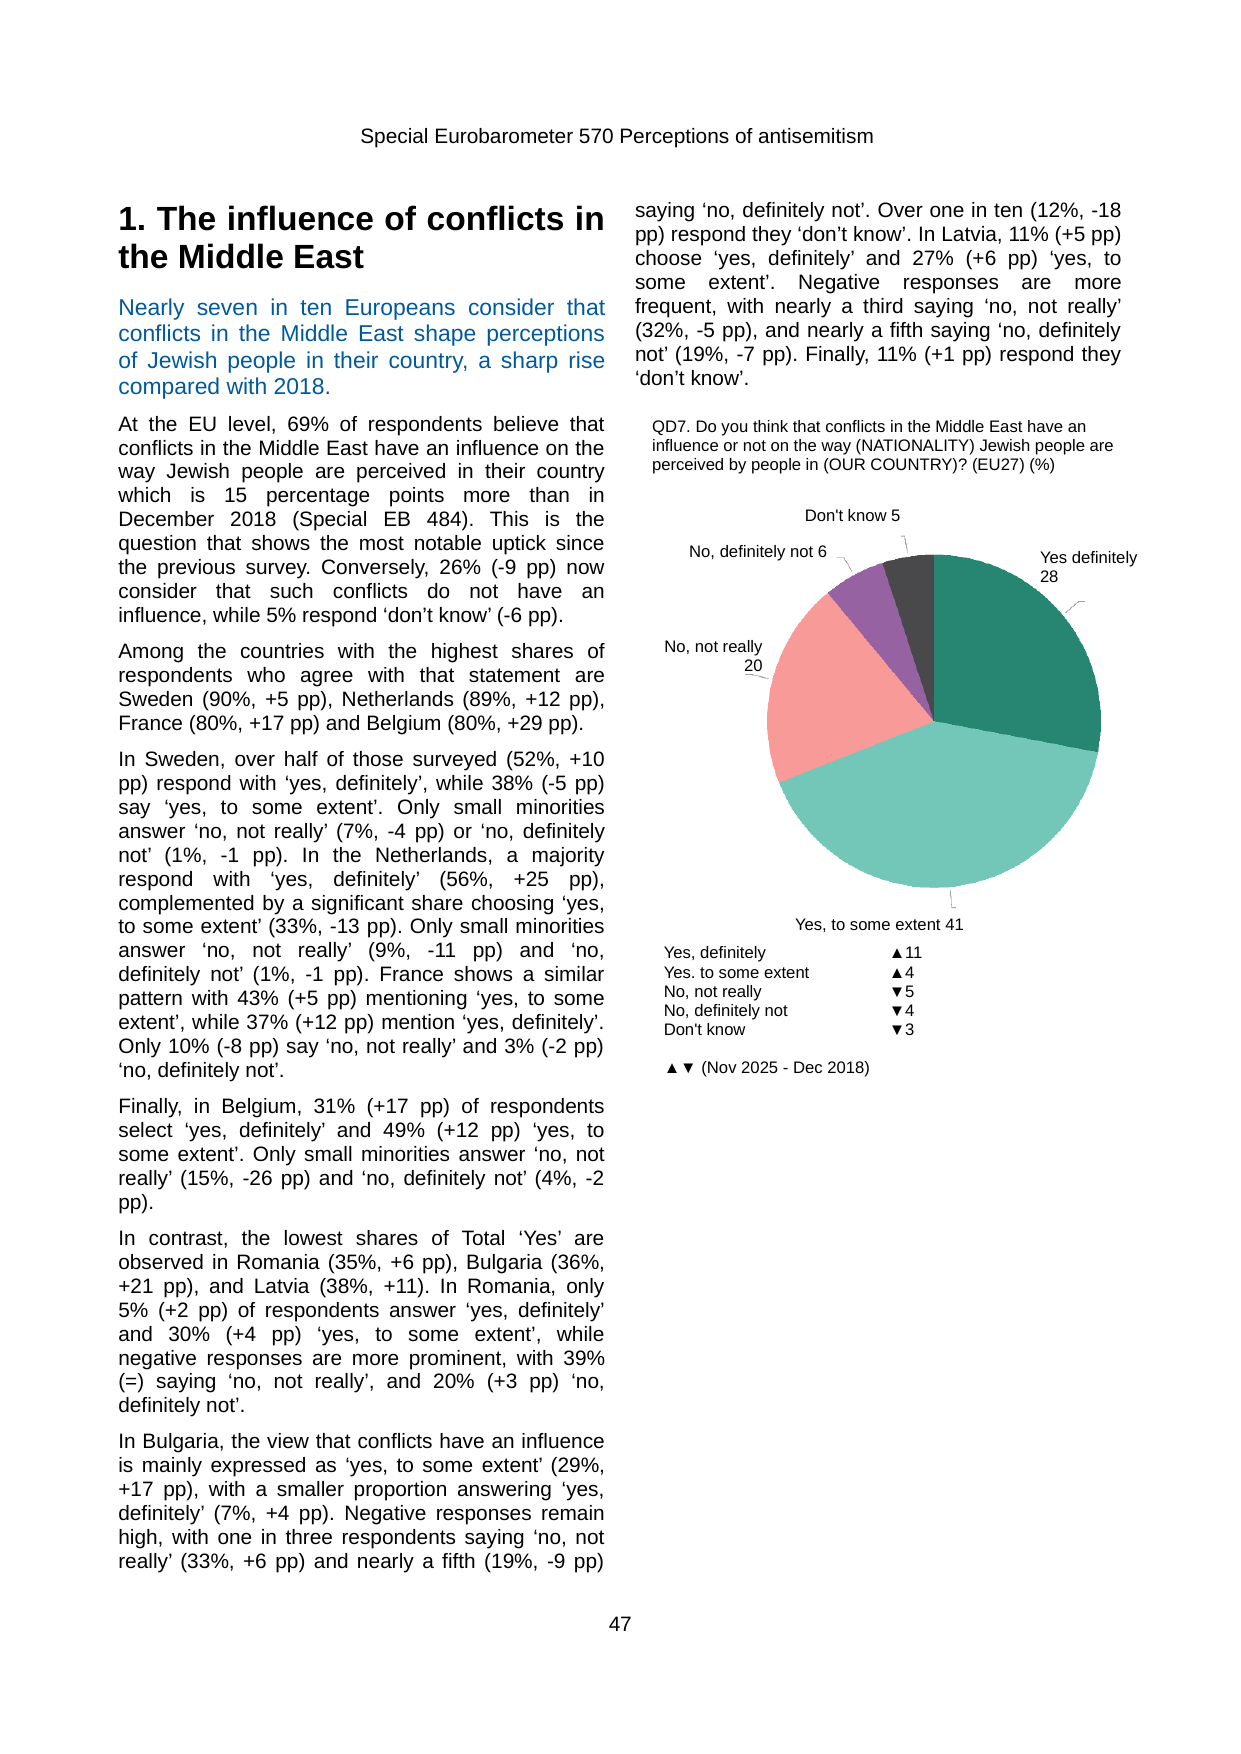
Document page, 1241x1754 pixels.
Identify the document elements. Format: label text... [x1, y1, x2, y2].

text saying ‘no, definitely not’. Over one in ten (12%, -18 pp) respond they ‘don’t know’. In Latvia, 11% (+5 pp) choose ‘yes, definitely’ and 27% (+6 pp) ‘yes, to some extent’. Negative responses are more frequent, with nearly a third saying ‘no, not really’ (32%, -5 pp), and nearly a fifth saying ‘no, definitely not’ (19%, -7 pp). Finally, 11% (+1 pp) respond they ‘don’t know’. [635, 198, 1122, 390]
text Among the countries with the highest shares of respondents who agree with that statement are Sweden (90%, +5 pp), Netherlands (89%, +12 pp), France (80%, +17 pp) and Belgium (80%, +29 pp). [118, 639, 605, 735]
text Nearly seven in ten Europeans consider that conflicts in the Middle East shape perceptions of Jewish people in their country, a sharp rise compared with 2018. [118, 294, 605, 399]
text In Sweden, over half of those surveyed (52%, +10 pp) respond with ‘yes, definitely’, while 38% (-5 pp) say ‘yes, to some extent’. Only small minorities answer ‘no, not really’ (7%, -4 pp) or ‘no, definitely not’ (1%, -1 pp). In the Netherlands, a majority respond with ‘yes, definitely’ (56%, +25 pp), complemented by a significant share choosing ‘yes, to some extent’ (33%, -13 pp). Only small minorities answer ‘no, not really’ (9%, -11 pp) and ‘no, definitely not’ (1%, -1 pp). France shows a similar pattern with 43% (+5 pp) mentioning ‘yes, to some extent’, while 37% (+12 pp) mention ‘yes, definitely’. Only 10% (-8 pp) say ‘no, not really’ and 3% (-2 pp) ‘no, definitely not’. [118, 747, 605, 1082]
subtitle 1. The influence of conflicts in the Middle East [118, 198, 605, 276]
picture [729, 526, 1105, 912]
text At the EU level, 69% of respondents believe that conflicts in the Middle East have an influence on the way Jewish people are perceived in their country which is 15 percentage points more than in December 2018 (Special EB 484). This is the question that shows the most notable uptick since the previous survey. Conversely, 26% (-9 pp) now consider that such conflicts do not have an influence, while 5% respond ‘don’t know’ (-6 pp). [118, 411, 605, 627]
text Finally, in Belgium, 31% (+17 pp) of respondents select ‘yes, definitely’ and 49% (+12 pp) ‘yes, to some extent’. Only small minorities answer ‘no, not really’ (15%, -26 pp) and ‘no, definitely not’ (4%, -2 pp). [118, 1094, 605, 1214]
text In Bulgaria, the view that conflicts have an influence is mainly expressed as ‘yes, to some extent’ (29%, +17 pp), with a smaller proportion answering ‘yes, definitely’ (7%, +4 pp). Negative responses remain high, with one in three respondents saying ‘no, not really’ (33%, +6 pp) and nearly a fifth (19%, -9 pp) [118, 1429, 605, 1573]
text In contrast, the lowest shares of Total ‘Yes’ are observed in Romania (35%, +6 pp), Bulgaria (36%, +21 pp), and Latvia (38%, +11). In Romania, only 5% (+2 pp) of respondents answer ‘yes, definitely’ and 30% (+4 pp) ‘yes, to some extent’, while negative responses are more prominent, with 39% (=) saying ‘no, not really’, and 20% (+3 pp) ‘no, definitely not’. [118, 1226, 605, 1417]
